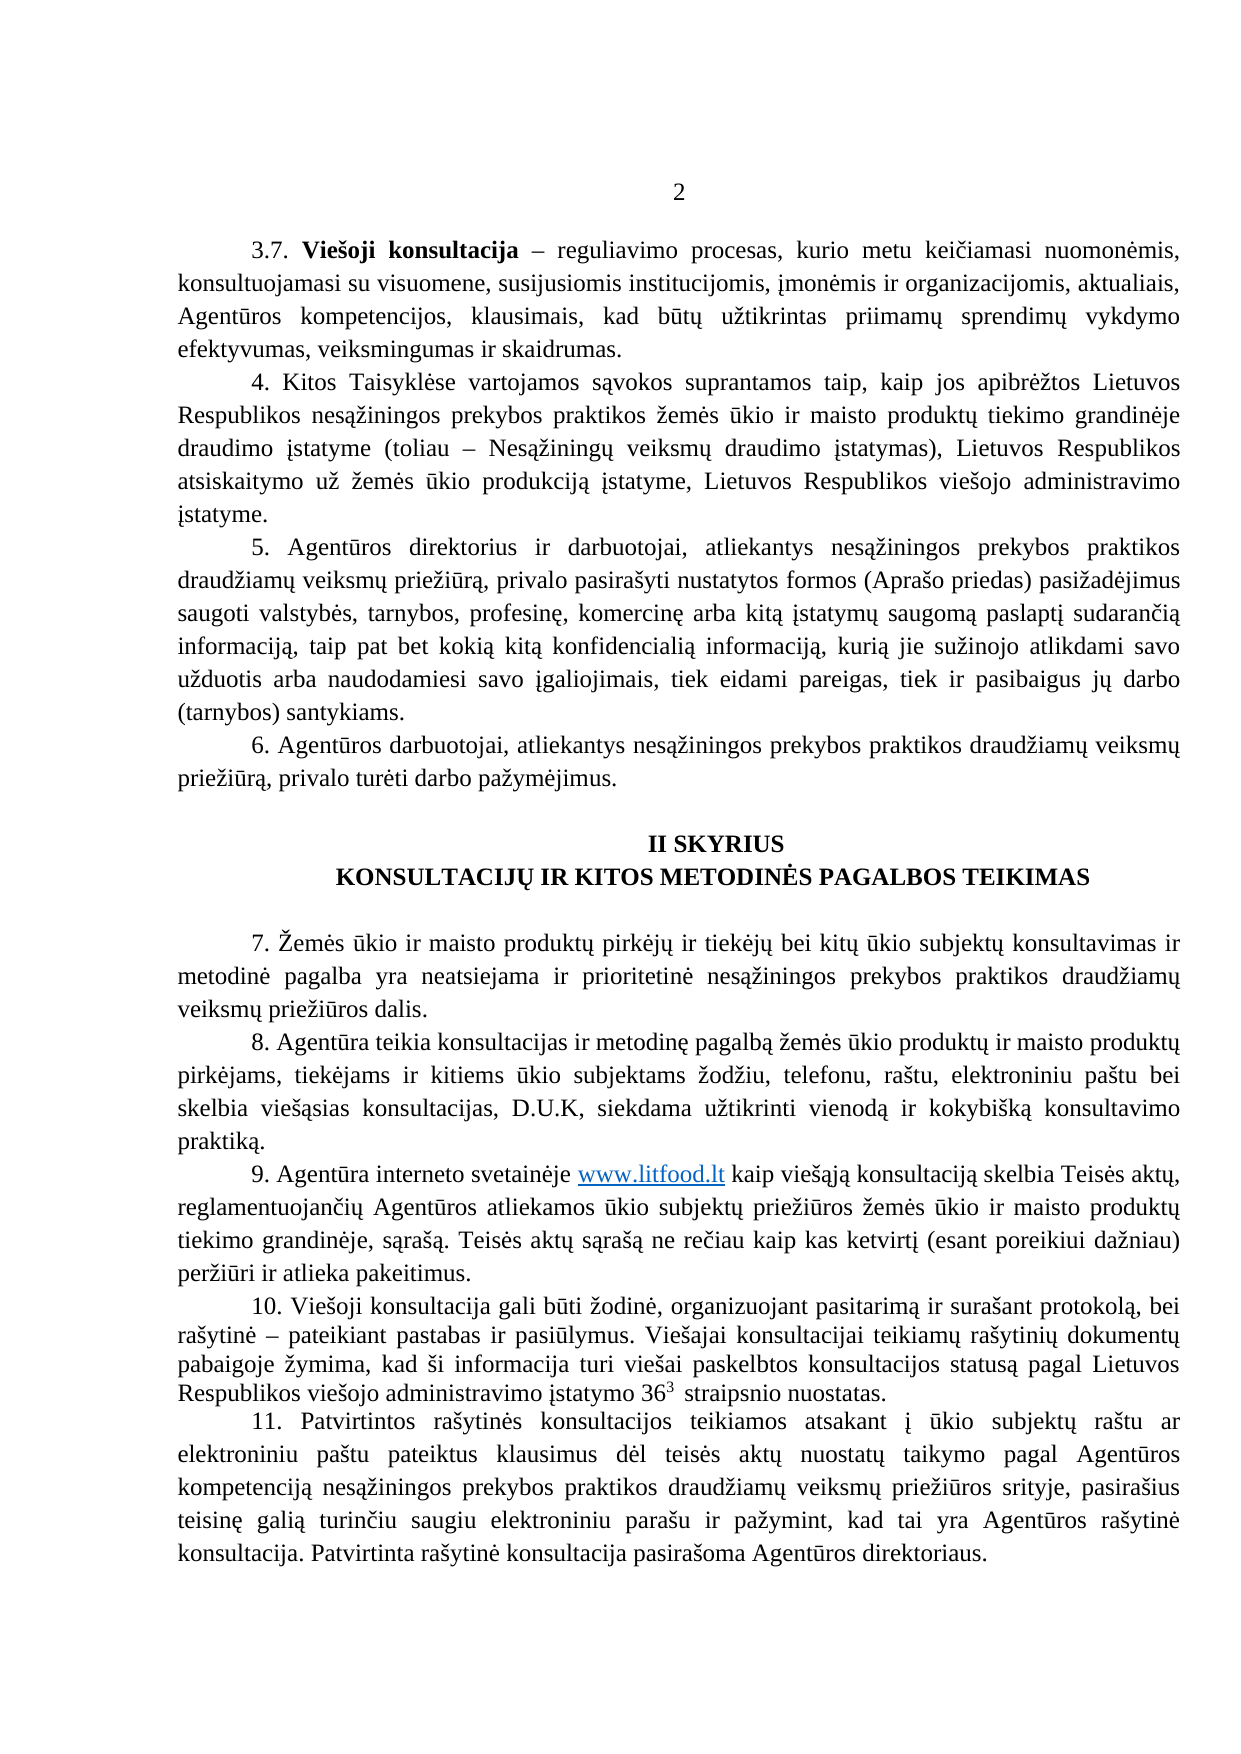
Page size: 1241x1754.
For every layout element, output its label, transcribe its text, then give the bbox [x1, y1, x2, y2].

text II SKYRIUS [177, 829, 1181, 858]
text 3.7. Viešoji konsultacija – reguliavimo procesas, kurio metu keičiamasi nuomonėmis, konsultuojamasi su visuomene, susijusiomis institucijomis, įmonėmis ir organizacijomis, aktualiais, Agentūros kompetencijos, klausimais, kad būtų užtikrintas priimamų sprendimų vykdymo efektyvumas, veiksmingumas ir skaidrumas. [177, 235, 1181, 362]
text 9. Agentūra interneto svetainėje www.litfood.lt kaip viešąją konsultaciją skelbia Teisės aktų, reglamentuojančių Agentūros atliekamos ūkio subjektų priežiūros žemės ūkio ir maisto produktų tiekimo grandinėje, sąrašą. Teisės aktų sąrašą ne rečiau kaip kas ketvirtį (esant poreikiui dažniau) peržiūri ir atlieka pakeitimus. [177, 1159, 1181, 1287]
text 11. Patvirtintos rašytinės konsultacijos teikiamos atsakant į ūkio subjektų raštu ar elektroniniu paštu pateiktus klausimus dėl teisės aktų nuostatų taikymo pagal Agentūros kompetenciją nesąžiningos prekybos praktikos draudžiamų veiksmų priežiūros srityje, pasirašius teisinę galią turinčiu saugiu elektroniniu parašu ir pažymint, kad tai yra Agentūros rašytinė konsultacija. Patvirtinta rašytinė konsultacija pasirašoma Agentūros direktoriaus. [177, 1406, 1181, 1567]
text 5. Agentūros direktorius ir darbuotojai, atliekantys nesąžiningos prekybos praktikos draudžiamų veiksmų priežiūrą, privalo pasirašyti nustatytos formos (Aprašo priedas) pasižadėjimus saugoti valstybės, tarnybos, profesinę, komercinę arba kitą įstatymų saugomą paslaptį sudarančią informaciją, taip pat bet kokią kitą konfidencialią informaciją, kurią jie sužinojo atlikdami savo užduotis arba naudodamiesi savo įgaliojimais, tiek eidami pareigas, tiek ir pasibaigus jų darbo (tarnybos) santykiams. [177, 532, 1181, 726]
text 7. Žemės ūkio ir maisto produktų pirkėjų ir tiekėjų bei kitų ūkio subjektų konsultavimas ir metodinė pagalba yra neatsiejama ir prioritetinė nesąžiningos prekybos praktikos draudžiamų veiksmų priežiūros dalis. [177, 928, 1181, 1023]
text 4. Kitos Taisyklėse vartojamos sąvokos suprantamos taip, kaip jos apibrėžtos Lietuvos Respublikos nesąžiningos prekybos praktikos žemės ūkio ir maisto produktų tiekimo grandinėje draudimo įstatyme (toliau – Nesąžiningų veiksmų draudimo įstatymas), Lietuvos Respublikos atsiskaitymo už žemės ūkio produkciją įstatyme, Lietuvos Respublikos viešojo administravimo įstatyme. [177, 367, 1181, 528]
text 10. Viešoji konsultacija gali būti žodinė, organizuojant pasitarimą ir surašant protokolą, bei rašytinė – pateikiant pastabas ir pasiūlymus. Viešajai konsultacijai teikiamų rašytinių dokumentų pabaigoje žymima, kad ši informacija turi viešai paskelbtos konsultacijos statusą pagal Lietuvos Respublikos viešojo administravimo įstatymo 363 straipsnio nuostatas. [177, 1291, 1181, 1406]
text 6. Agentūros darbuotojai, atliekantys nesąžiningos prekybos praktikos draudžiamų veiksmų priežiūrą, privalo turėti darbo pažymėjimus. [177, 730, 1181, 792]
text KONSULTACIJŲ IR KITOS METODINĖS PAGALBOS TEIKIMAS [177, 862, 1181, 891]
text 8. Agentūra teikia konsultacijas ir metodinę pagalbą žemės ūkio produktų ir maisto produktų pirkėjams, tiekėjams ir kitiems ūkio subjektams žodžiu, telefonu, raštu, elektroniniu paštu bei skelbia viešąsias konsultacijas, D.U.K, siekdama užtikrinti vienodą ir kokybišką konsultavimo praktiką. [177, 1027, 1181, 1155]
